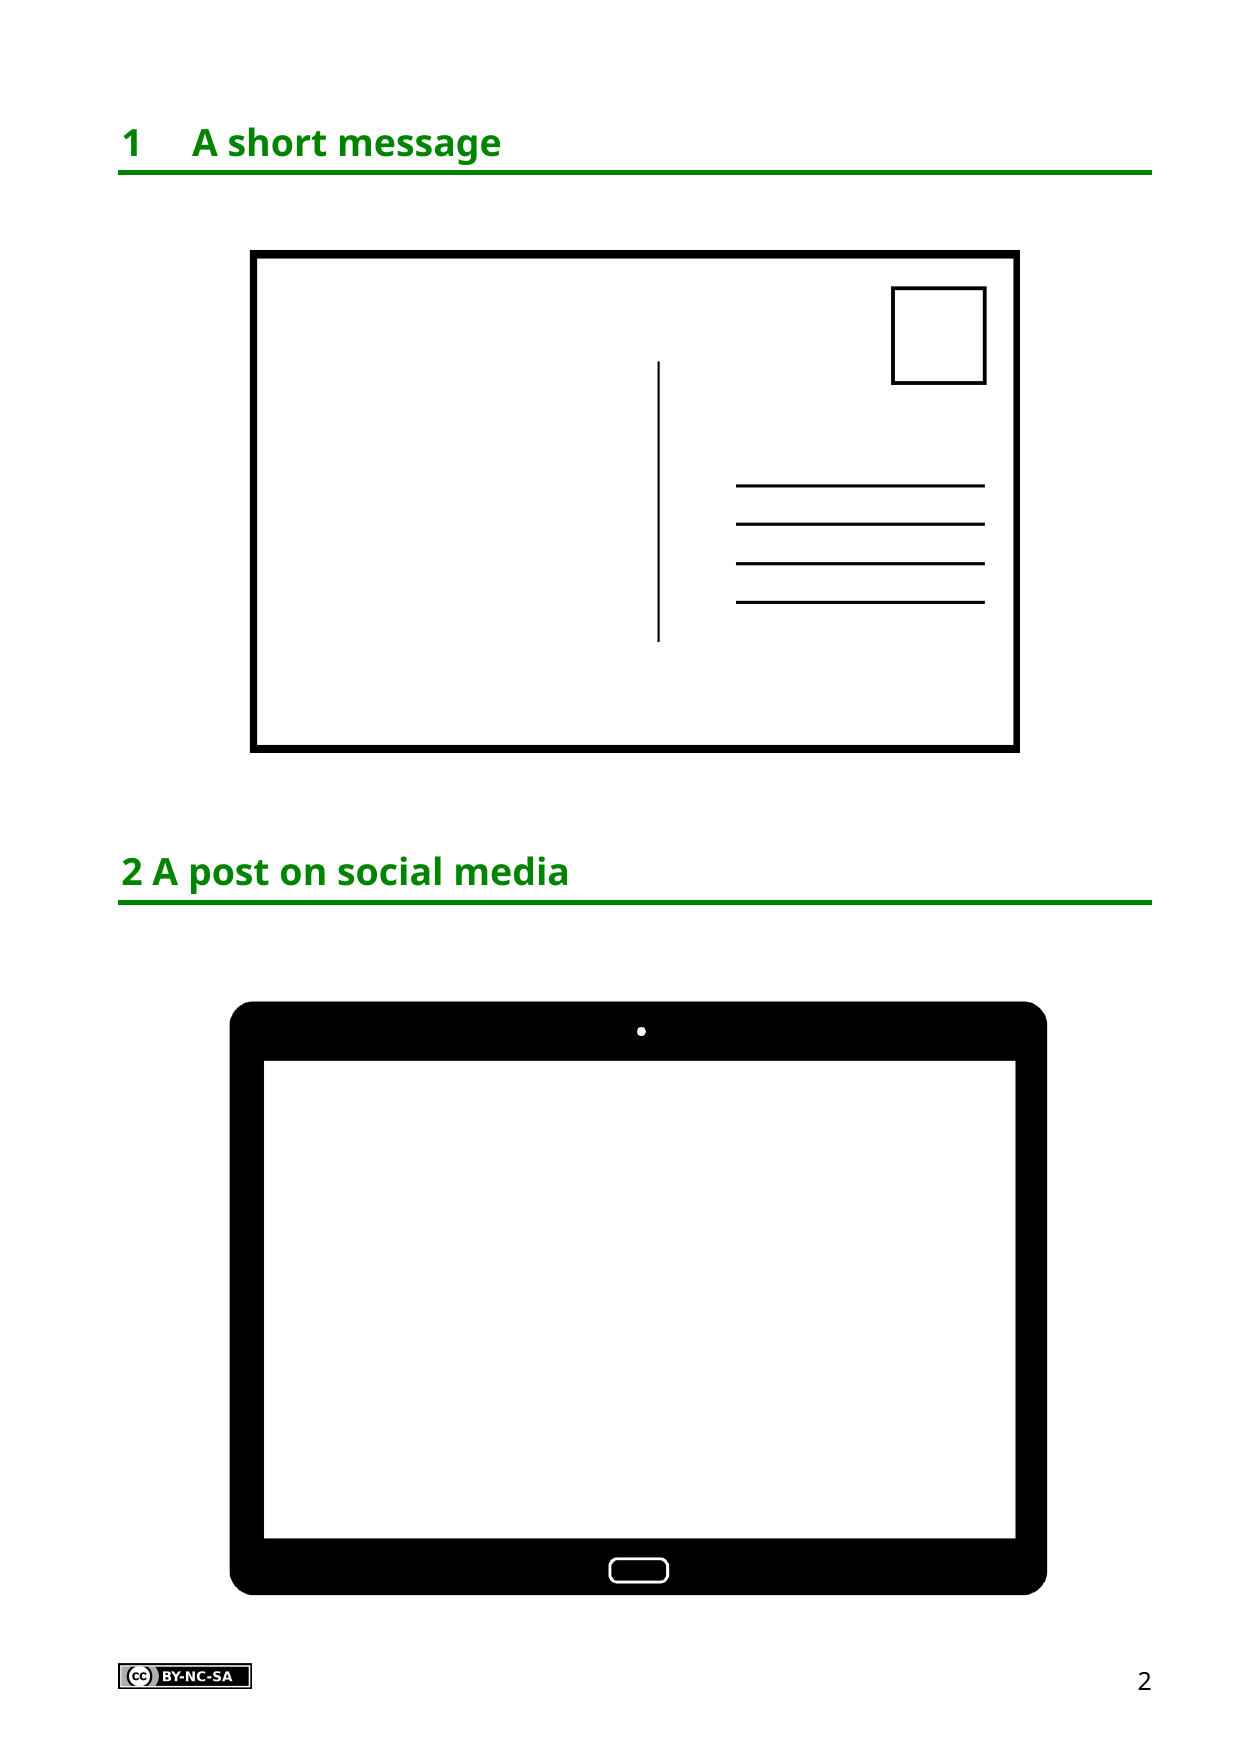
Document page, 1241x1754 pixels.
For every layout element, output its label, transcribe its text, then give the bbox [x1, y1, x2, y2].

subtitle A short message [118, 113, 1152, 170]
picture [181, 980, 1089, 1628]
picture [118, 1663, 536, 1698]
picture [249, 250, 1020, 753]
subtitle 2 A post on social media [118, 843, 1152, 900]
